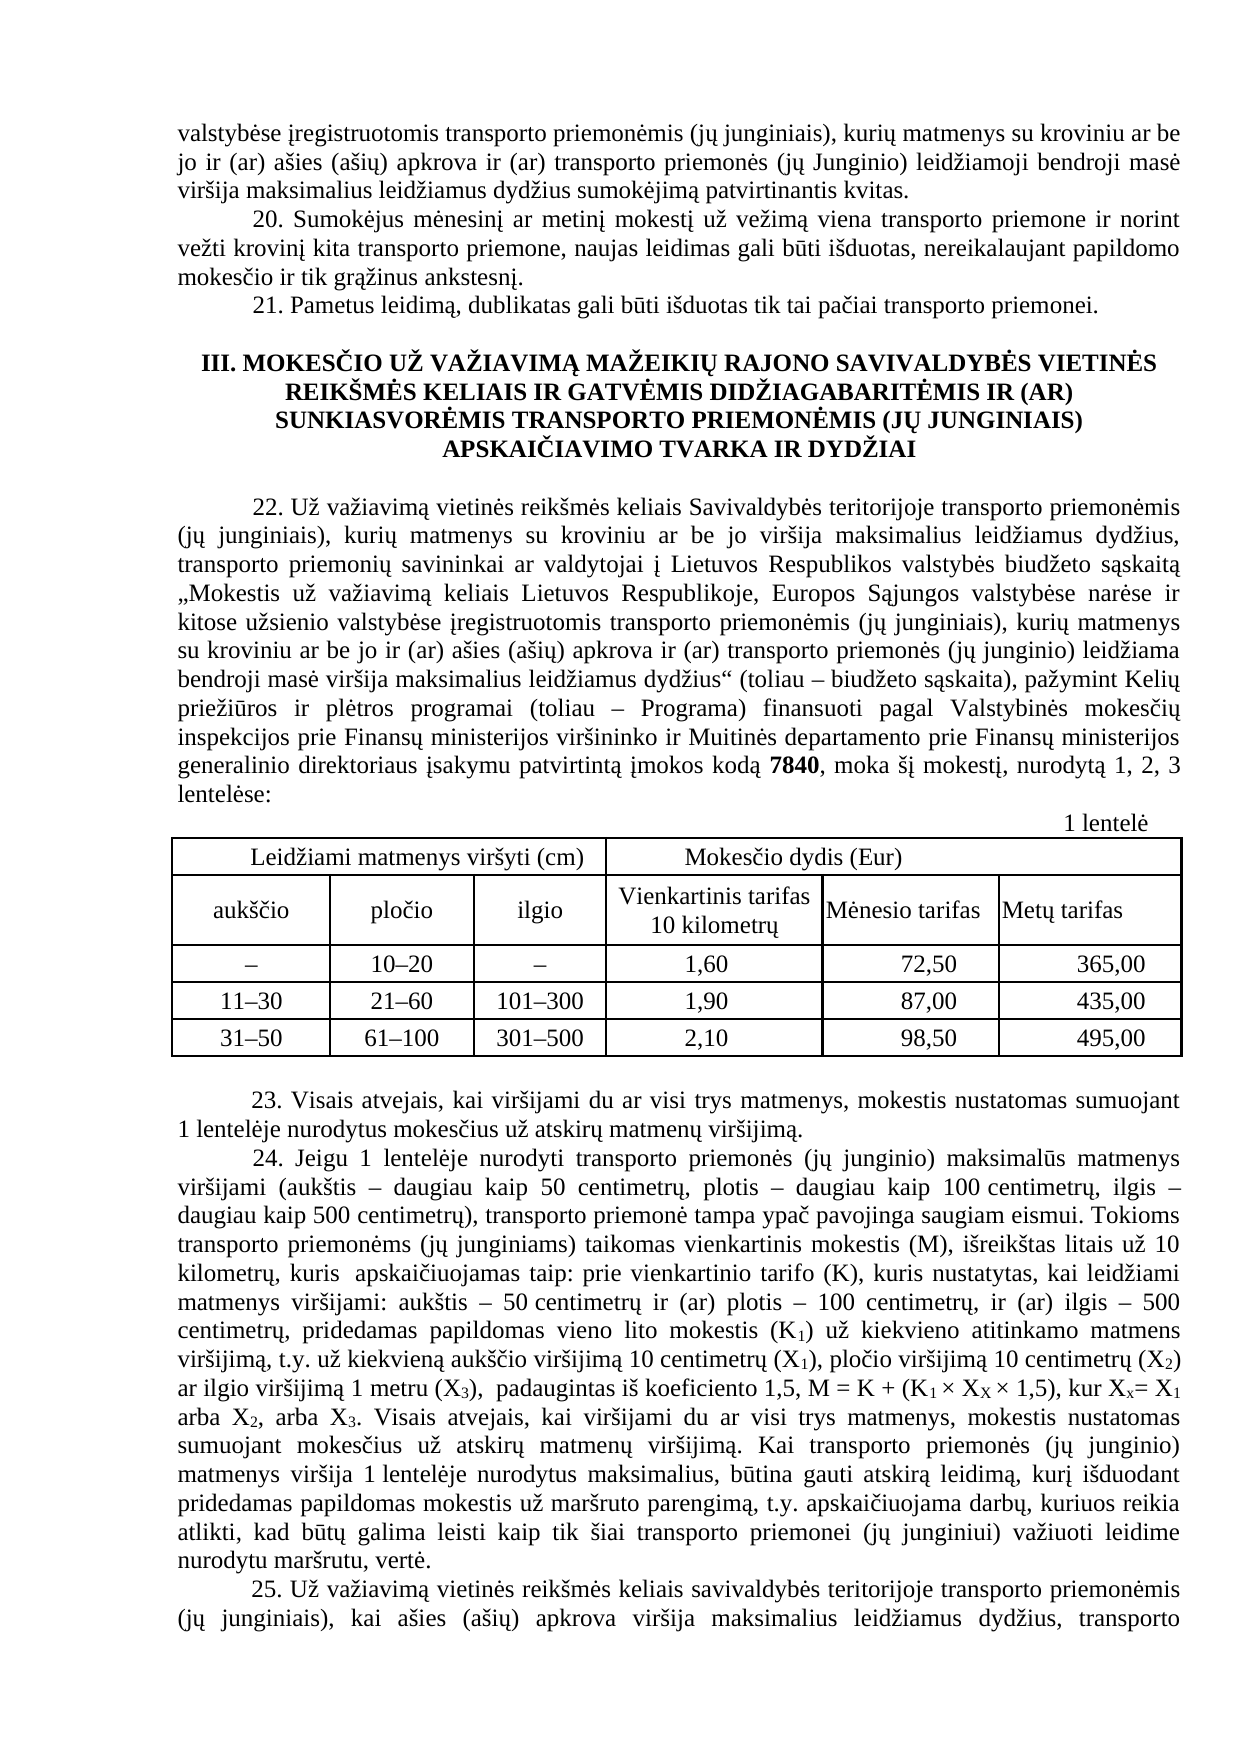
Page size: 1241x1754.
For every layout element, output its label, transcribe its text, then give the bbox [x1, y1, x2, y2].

table_cell 2,10 [607, 1020, 821, 1055]
table_cell 1,60 [607, 946, 821, 981]
table_cell 1,90 [607, 983, 821, 1018]
text 24. Jeigu 1 lentelėje nurodyti transporto priemonės (jų junginio) maksimalūs matmenys viršijami (aukštis – daugiau kaip 50 centimetrų, plotis – daugiau kaip 100 centimetrų, ilgis – daugiau kaip 500 centimetrų), transporto priemonė tampa ypač pavojinga saugiam eismui. Tokioms transporto priemonėms (jų junginiams) taikomas vienkartinis mokestis (M), išreikštas litais už 10 kilometrų, kuris apskaičiuojamas taip: prie vienkartinio tarifo (K), kuris nustatytas, kai leidžiami matmenys viršijami: aukštis – 50 centimetrų ir (ar) plotis – 100 centimetrų, ir (ar) ilgis – 500 centimetrų, pridedamas papildomas vieno lito mokestis (K1) už kiekvieno atitinkamo matmens viršijimą, t.y. už kiekvieną aukščio viršijimą 10 centimetrų (X1), pločio viršijimą 10 centimetrų (X2) ar ilgio viršijimą 1 metru (X3), padaugintas iš koeficiento 1,5, M = K + (K1 × XX × 1,5), kur Xx= X1 arba X2, arba X3. Visais atvejais, kai viršijami du ar visi trys matmenys, mokestis nustatomas sumuojant mokesčius už atskirų matmenų viršijimą. Kai transporto priemonės (jų junginio) matmenys viršija 1 lentelėje nurodytus maksimalius, būtina gauti atskirą leidimą, kurį išduodant pridedamas papildomas mokestis už maršruto parengimą, t.y. apskaičiuojama darbų, kuriuos reikia atlikti, kad būtų galima leisti kaip tik šiai transporto priemonei (jų junginiui) važiuoti leidime nurodytu maršrutu, vertė. [177, 1143, 1181, 1574]
text 22. Už važiavimą vietinės reikšmės keliais Savivaldybės teritorijoje transporto priemonėmis (jų junginiais), kurių matmenys su kroviniu ar be jo viršija maksimalius leidžiamus dydžius, transporto priemonių savininkai ar valdytojai į Lietuvos Respublikos valstybės biudžeto sąskaitą „Mokestis už važiavimą keliais Lietuvos Respublikoje, Europos Sąjungos valstybėse narėse ir kitose užsienio valstybėse įregistruotomis transporto priemonėmis (jų junginiais), kurių matmenys su kroviniu ar be jo ir (ar) ašies (ašių) apkrova ir (ar) transporto priemonės (jų junginio) leidžiama bendroji masė viršija maksimalius leidžiamus dydžius“ (toliau – biudžeto sąskaita), pažymint Kelių priežiūros ir plėtros programai (toliau – Programa) finansuoti pagal Valstybinės mokesčių inspekcijos prie Finansų ministerijos viršininko ir Muitinės departamento prie Finansų ministerijos generalinio direktoriaus įsakymu patvirtintą įmokos kodą 7840, moka šį mokestį, nurodytą 1, 2, 3 lentelėse: [177, 492, 1181, 808]
table_cell – [173, 946, 329, 981]
table_cell 495,00 [1000, 1020, 1180, 1055]
table_cell 87,00 [824, 983, 998, 1018]
table_cell 11–30 [173, 983, 329, 1018]
text valstybėse įregistruotomis transporto priemonėmis (jų junginiais), kurių matmenys su kroviniu ar be jo ir (ar) ašies (ašių) apkrova ir (ar) transporto priemonės (jų Junginio) leidžiamoji bendroji masė viršija maksimalius leidžiamus dydžius sumokėjimą patvirtinantis kvitas. [177, 118, 1181, 204]
table_cell 61–100 [331, 1020, 473, 1055]
table_cell Mėnesio tarifas [824, 876, 998, 943]
table_cell 72,50 [824, 946, 998, 981]
table_cell pločio [331, 876, 473, 943]
table_cell 31–50 [173, 1020, 329, 1055]
table_cell 435,00 [1000, 983, 1180, 1018]
text 20. Sumokėjus mėnesinį ar metinį mokestį už vežimą viena transporto priemone ir norint vežti krovinį kita transporto priemone, naujas leidimas gali būti išduotas, nereikalaujant papildomo mokesčio ir tik grąžinus ankstesnį. [177, 204, 1181, 291]
text 21. Pametus leidimą, dublikatas gali būti išduotas tik tai pačiai transporto priemonei. [177, 291, 1181, 319]
table_cell 21–60 [331, 983, 473, 1018]
table_cell Metų tarifas [1000, 876, 1180, 943]
table_cell aukščio [173, 876, 329, 943]
table_cell 301–500 [475, 1020, 605, 1055]
table_cell 365,00 [1000, 946, 1180, 981]
table_cell 10–20 [331, 946, 473, 981]
text III. MOKESČIO UŽ VAŽIAVIMĄ MAŽEIKIŲ RAJONO SAVIVALDYBĖS VIETINĖS REIKŠMĖS KELIAIS IR GATVĖMIS DIDŽIAGABARITĖMIS IR (AR) SUNKIASVORĖMIS TRANSPORTO PRIEMONĖMIS (JŲ JUNGINIAIS) APSKAIČIAVIMO TVARKA IR DYDŽIAI [177, 348, 1181, 463]
text 23. Visais atvejais, kai viršijami du ar visi trys matmenys, mokestis nustatomas sumuojant 1 lentelėje nurodytus mokesčius už atskirų matmenų viršijimą. [177, 1086, 1181, 1143]
table_header Mokesčio dydis (Eur) [607, 839, 1180, 874]
table_cell 98,50 [824, 1020, 998, 1055]
text 1 lentelė [177, 808, 1181, 837]
table_header Leidžiami matmenys viršyti (cm) [173, 839, 605, 874]
table_cell – [475, 946, 605, 981]
table_cell ilgio [475, 876, 605, 943]
table_cell 101–300 [475, 983, 605, 1018]
text 25. Už važiavimą vietinės reikšmės keliais savivaldybės teritorijoje transporto priemonėmis (jų junginiais), kai ašies (ašių) apkrova viršija maksimalius leidžiamus dydžius, transporto [177, 1574, 1181, 1632]
table_cell Vienkartinis tarifas 10 kilometrų [607, 876, 821, 943]
